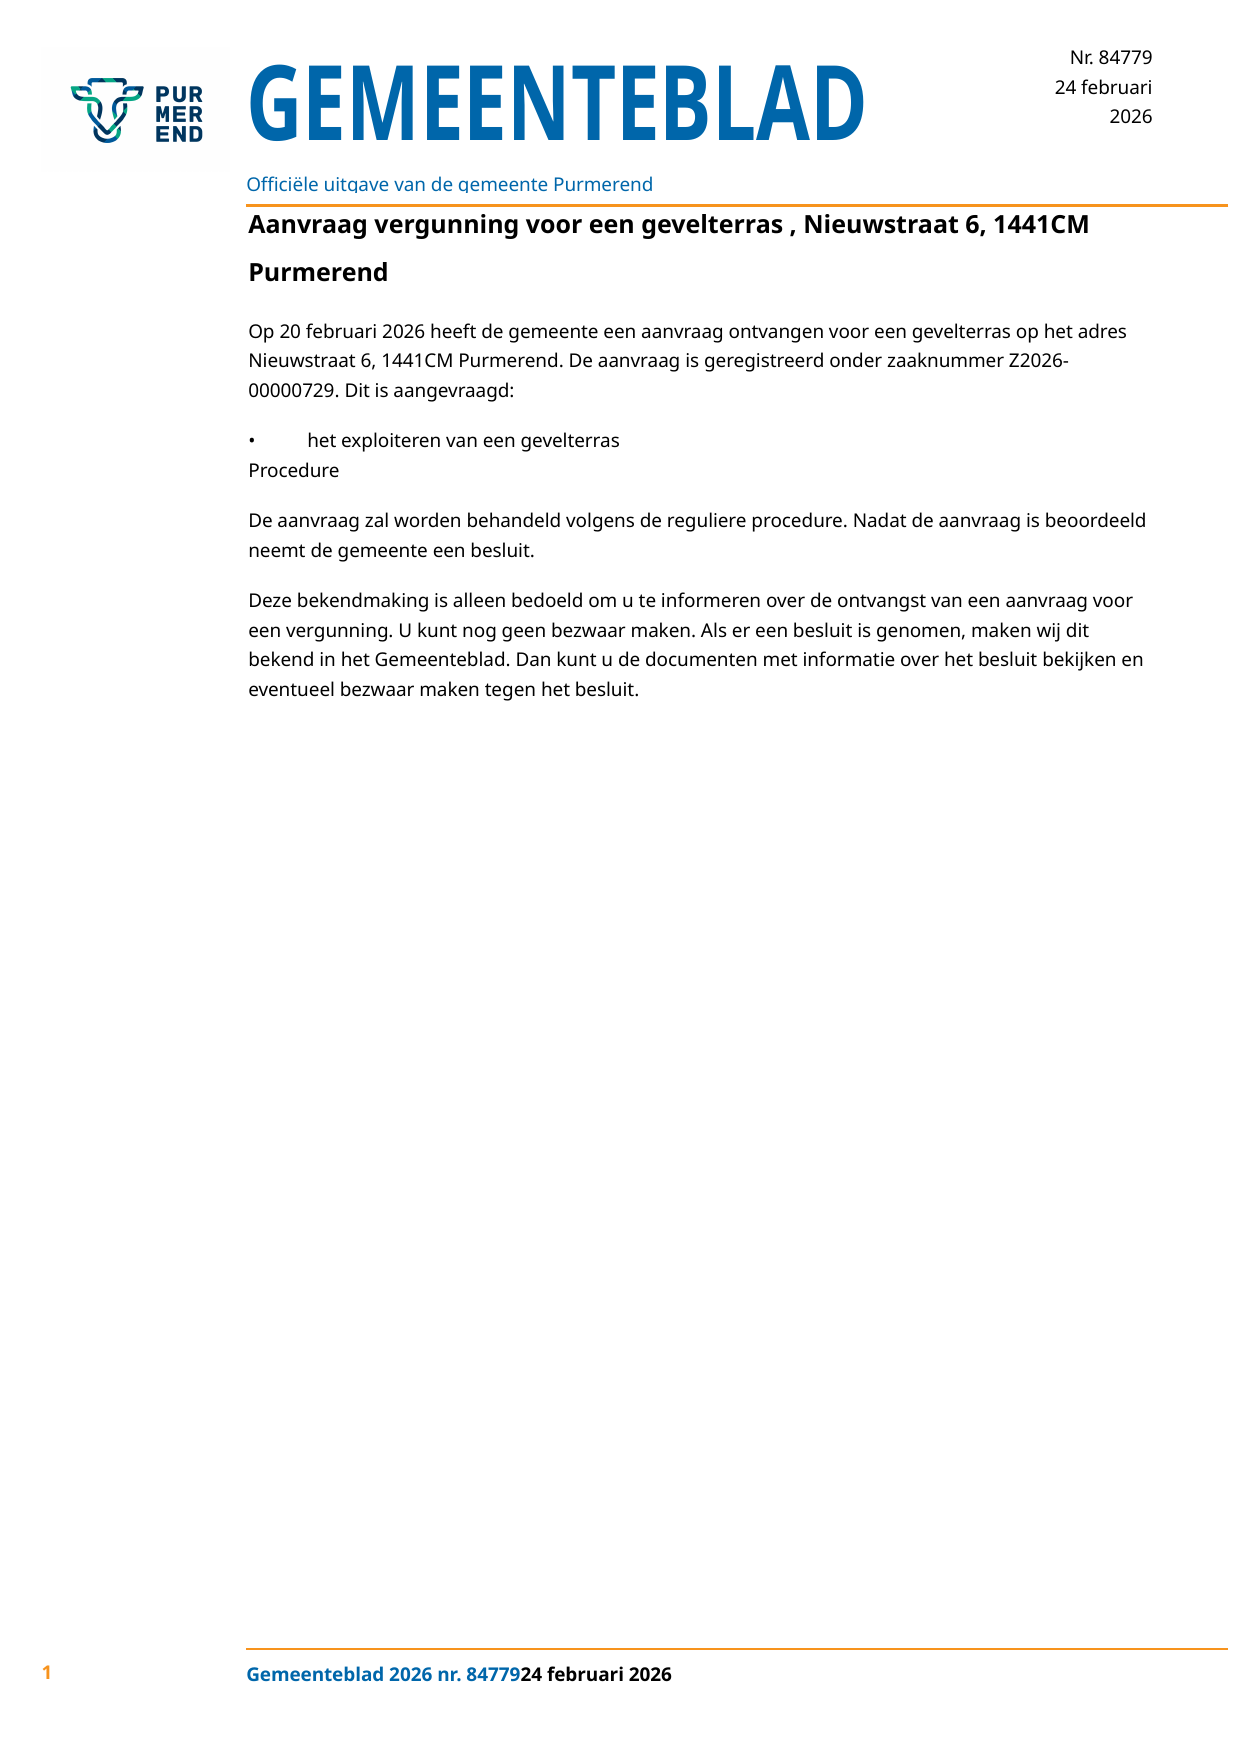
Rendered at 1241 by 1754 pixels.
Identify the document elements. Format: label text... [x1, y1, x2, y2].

text Aanvraag vergunning voor een gevelterras , Nieuwstraat 6, 1441CM Purmerend [248, 207, 1152, 288]
text Op 20 februari 2026 heeft de gemeente een aanvraag ontvangen voor een gevelterras op het adres Nieuwstraat 6, 1441CM Purmerend. De aanvraag is geregistreerd onder zaaknummer Z2026-00000729. Dit is aangevraagd: [248, 318, 1152, 403]
text De aanvraag zal worden behandeld volgens de reguliere procedure. Nadat de aanvraag is beoordeeld neemt de gemeente een besluit. [248, 507, 1152, 563]
text Procedure [248, 457, 1152, 483]
text Deze bekendmaking is alleen bedoeld om u te informeren over de ontvangst van een aanvraag voor een vergunning. U kunt nog geen bezwaar maken. Als er een besluit is genomen, maken wij dit bekend in het Gemeenteblad. Dan kunt u de documenten met informatie over het besluit bekijken en eventueel bezwaar maken tegen het besluit. [248, 587, 1152, 702]
list het exploiteren van een gevelterras [248, 427, 1152, 453]
picture [41, 47, 231, 172]
